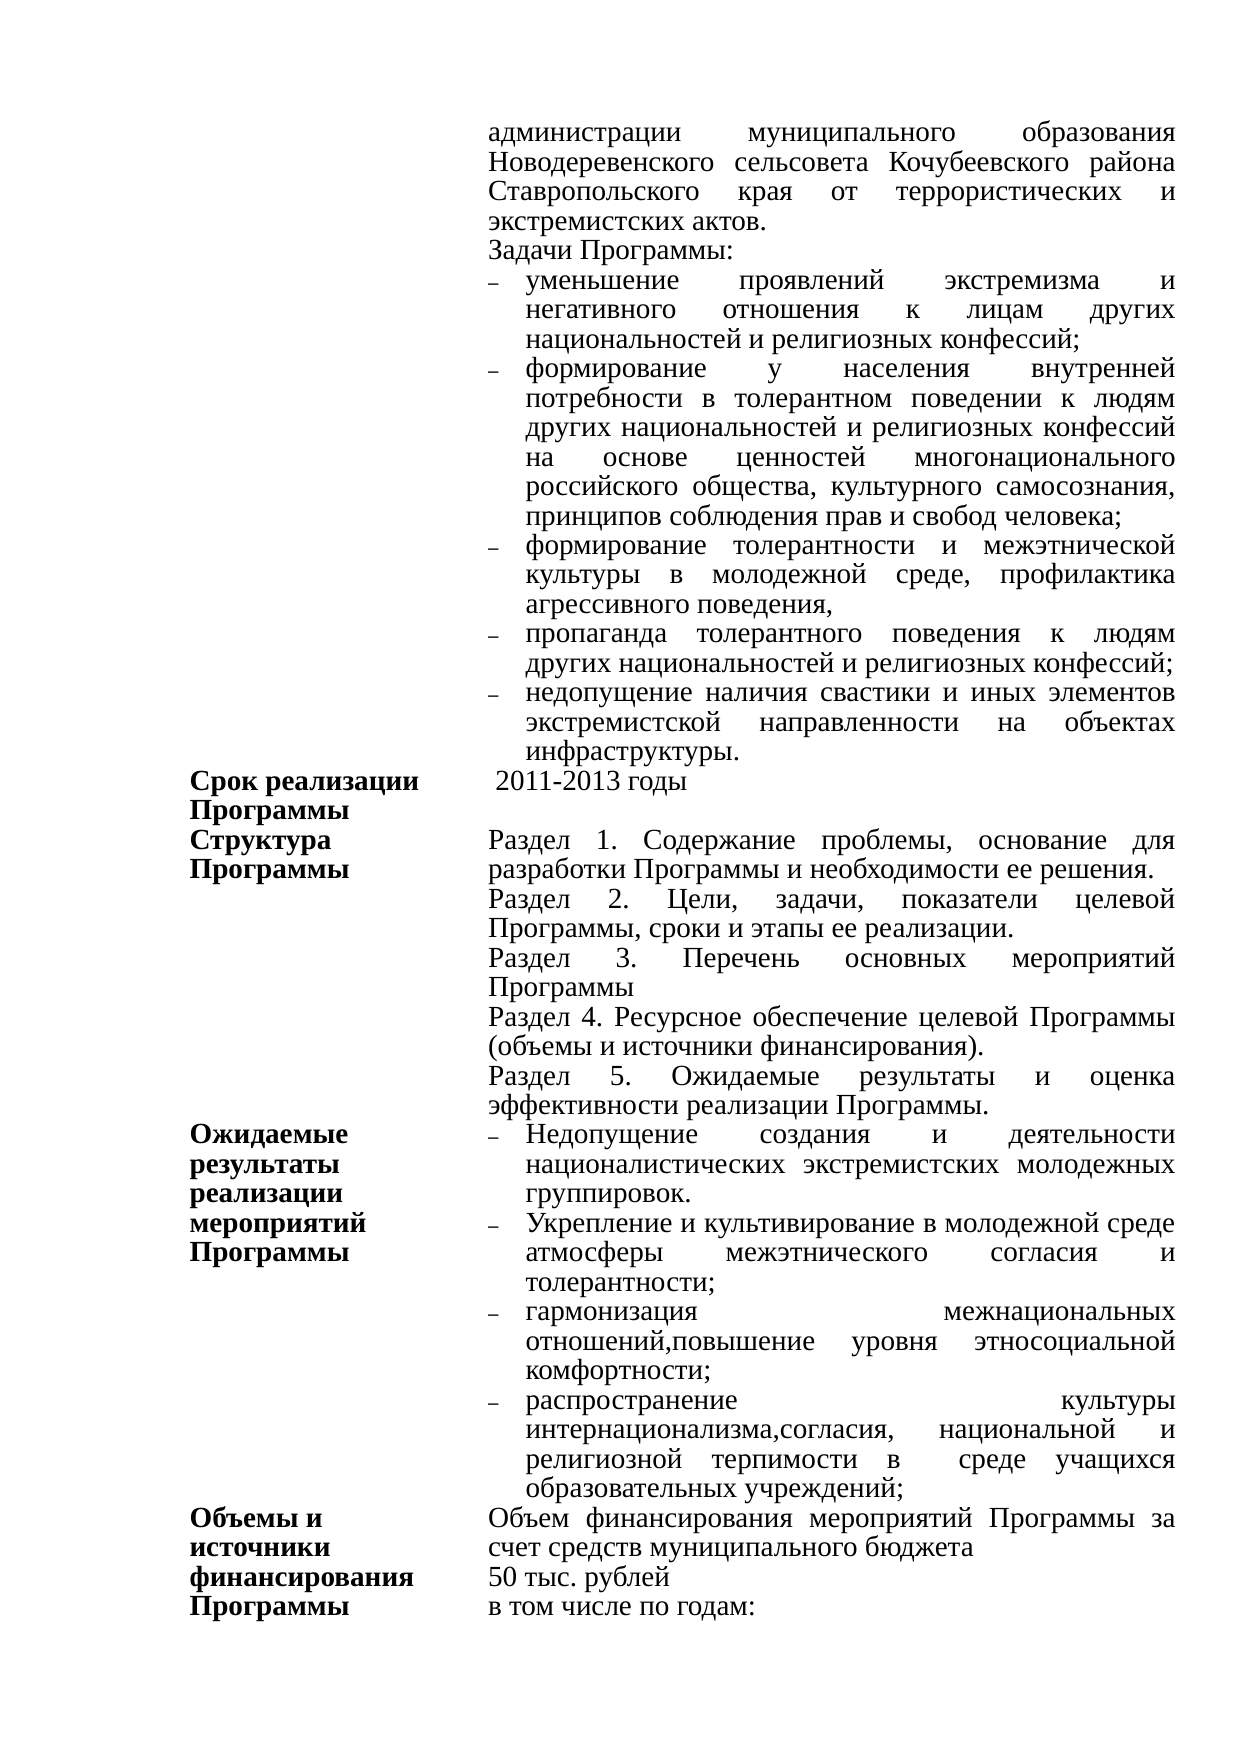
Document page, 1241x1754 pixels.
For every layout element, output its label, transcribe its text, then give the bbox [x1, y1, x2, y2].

table_cell Раздел 1. Содержание проблемы, основание для разработки Программы и необходимости ее решения. Раздел 2. Цели, задачи, показатели целевой Программы, сроки и этапы ее реализации. Раздел 3. Перечень основных мероприятий Программы Раздел 4. Ресурсное обеспечение целевой Программы (объемы и источники финансирования). Раздел 5. Ожидаемые результаты и оценка эффективности реализации Программы. [477, 826, 1187, 1120]
table_cell [178, 118, 477, 767]
table_cell Ожидаемые результаты реализации мероприятий Программы [178, 1120, 477, 1504]
table_cell Структура Программы [178, 826, 477, 1120]
table_cell администрации муниципального образования Новодеревенского сельсовета Кочубеевского района Ставропольского края от террористических и экстремистских актов. Задачи Программы: уменьшение проявлений экстремизма и негативного отношения к лицам других национальностей и религиозных конфессий; формирование у населения внутренней потребности в толерантном поведении к людям других национальностей и религиозных конфессий на основе ценностей многонационального российского общества, культурного самосознания, принципов соблюдения прав и свобод человека; формирование толерантности и межэтнической культуры в молодежной среде, профилактика агрессивного поведения, пропаганда толерантного поведения к людям других национальностей и религиозных конфессий; недопущение наличия свастики и иных элементов экстремистской направленности на объектах инфраструктуры. [477, 118, 1187, 767]
table_cell Недопущение создания и деятельности националистических экстремистских молодежных группировок. Укрепление и культивирование в молодежной среде атмосферы межэтнического согласия и толерантности; гармонизация межнациональных отношений,повышение уровня этносоциальной комфортности; распространение культуры интернационализма,согласия, национальной и религиозной терпимости в среде учащихся образовательных учреждений; [477, 1120, 1187, 1504]
table_cell Срок реализации Программы [178, 767, 477, 826]
table_cell Объем финансирования мероприятий Программы за счет средств муниципального бюджета 50 тыс. рублей в том числе по годам: [477, 1504, 1187, 1622]
table_cell Объемы и источники финансирования Программы [178, 1504, 477, 1622]
table_cell 2011-2013 годы [477, 767, 1187, 826]
